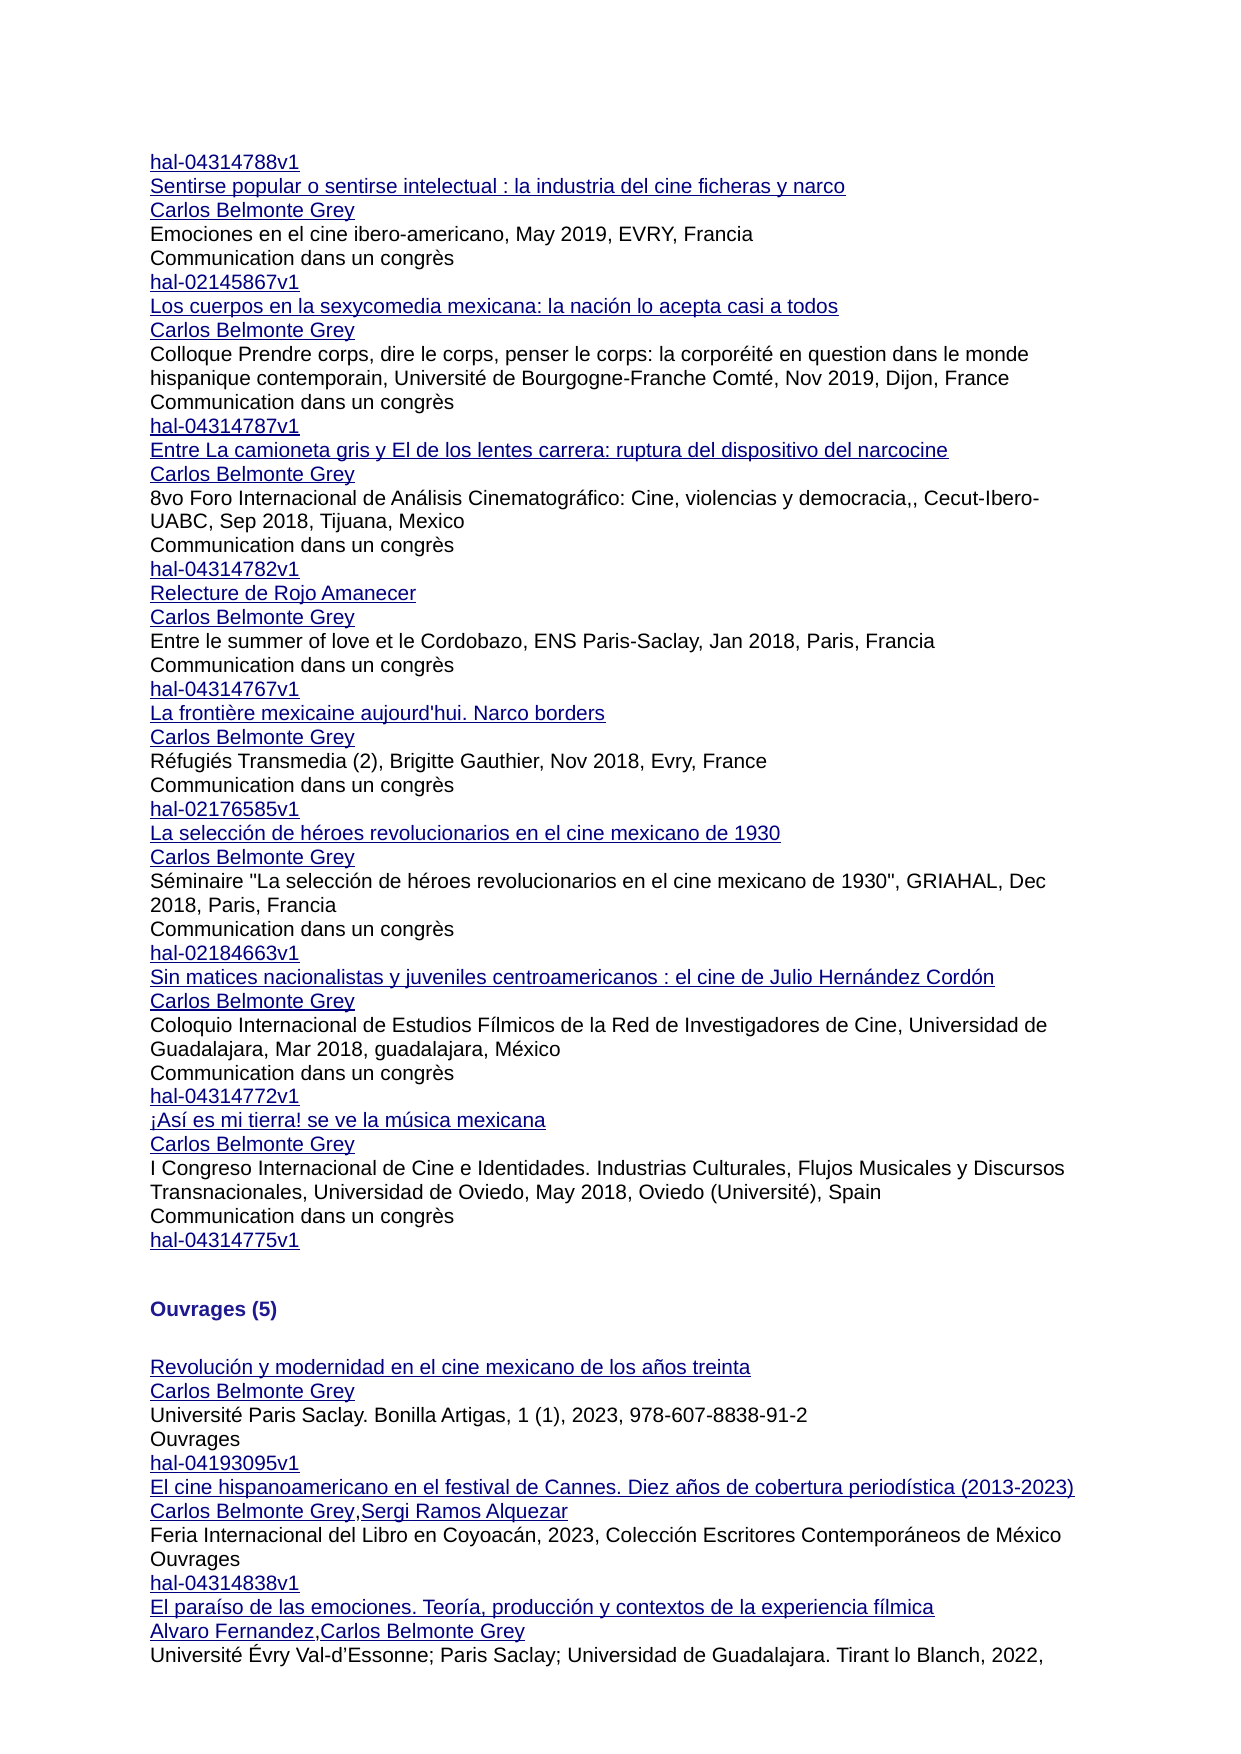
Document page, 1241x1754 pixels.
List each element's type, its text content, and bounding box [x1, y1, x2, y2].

table_cell Sentirse popular o sentirse intelectual : la industria del cine ficheras y narco Carlos Belmonte Grey Emociones en el cine ibero-americano, May 2019, EVRY, Francia Communication dans un congrès hal-02145867v1 [150, 174, 1090, 294]
table_header Revolución y modernidad en el cine mexicano de los años treinta Carlos Belmonte Grey Université Paris Saclay. Bonilla Artigas, 1 (1), 2023, 978-607-8838-91-2 Ouvrages hal-04193095v1 [150, 1355, 1090, 1475]
table_cell La frontière mexicaine aujourd'hui. Narco borders Carlos Belmonte Grey Réfugiés Transmedia (2), Brigitte Gauthier, Nov 2018, Evry, France Communication dans un congrès hal-02176585v1 [150, 701, 1090, 821]
subtitle Ouvrages (5) [150, 1297, 1090, 1321]
table_cell Relecture de Rojo Amanecer Carlos Belmonte Grey Entre le summer of love et le Cordobazo, ENS Paris-Saclay, Jan 2018, Paris, Francia Communication dans un congrès hal-04314767v1 [150, 581, 1090, 701]
table_cell La selección de héroes revolucionarios en el cine mexicano de 1930 Carlos Belmonte Grey Séminaire "La selección de héroes revolucionarios en el cine mexicano de 1930", GRIAHAL, Dec 2018, Paris, Francia Communication dans un congrès hal-02184663v1 [150, 821, 1090, 964]
table_cell Sin matices nacionalistas y juveniles centroamericanos : el cine de Julio Hernández Cordón Carlos Belmonte Grey Coloquio Internacional de Estudios Fílmicos de la Red de Investigadores de Cine, Universidad de Guadalajara, Mar 2018, guadalajara, México Communication dans un congrès hal-04314772v1 [150, 965, 1090, 1108]
table_cell ¡Así es mi tierra! se ve la música mexicana Carlos Belmonte Grey I Congreso Internacional de Cine e Identidades. Industrias Culturales, Flujos Musicales y Discursos Transnacionales, Universidad de Oviedo, May 2018, Oviedo (Université), Spain Communication dans un congrès hal-04314775v1 [150, 1108, 1090, 1252]
table_cell El paraíso de las emociones. Teoría, producción y contextos de la experiencia fílmica Alvaro Fernandez,Carlos Belmonte Grey Université Évry Val-d’Essonne; Paris Saclay; Universidad de Guadalajara. Tirant lo Blanch, 2022, [150, 1595, 1090, 1667]
table_cell Entre La camioneta gris y El de los lentes carrera: ruptura del dispositivo del narcocine Carlos Belmonte Grey 8vo Foro Internacional de Análisis Cinematográfico: Cine, violencias y democracia,, Cecut-Ibero-UABC, Sep 2018, Tijuana, Mexico Communication dans un congrès hal-04314782v1 [150, 438, 1090, 581]
table_cell hal-04314788v1 [150, 150, 1090, 174]
table_cell El cine hispanoamericano en el festival de Cannes. Diez años de cobertura periodística (2013-2023) Carlos Belmonte Grey,Sergi Ramos Alquezar Feria Internacional del Libro en Coyoacán, 2023, Colección Escritores Contemporáneos de México Ouvrages hal-04314838v1 [150, 1475, 1090, 1595]
table_cell Los cuerpos en la sexycomedia mexicana: la nación lo acepta casi a todos Carlos Belmonte Grey Colloque Prendre corps, dire le corps, penser le corps: la corporéité en question dans le monde hispanique contemporain, Université de Bourgogne-Franche Comté, Nov 2019, Dijon, France Communication dans un congrès hal-04314787v1 [150, 294, 1090, 437]
